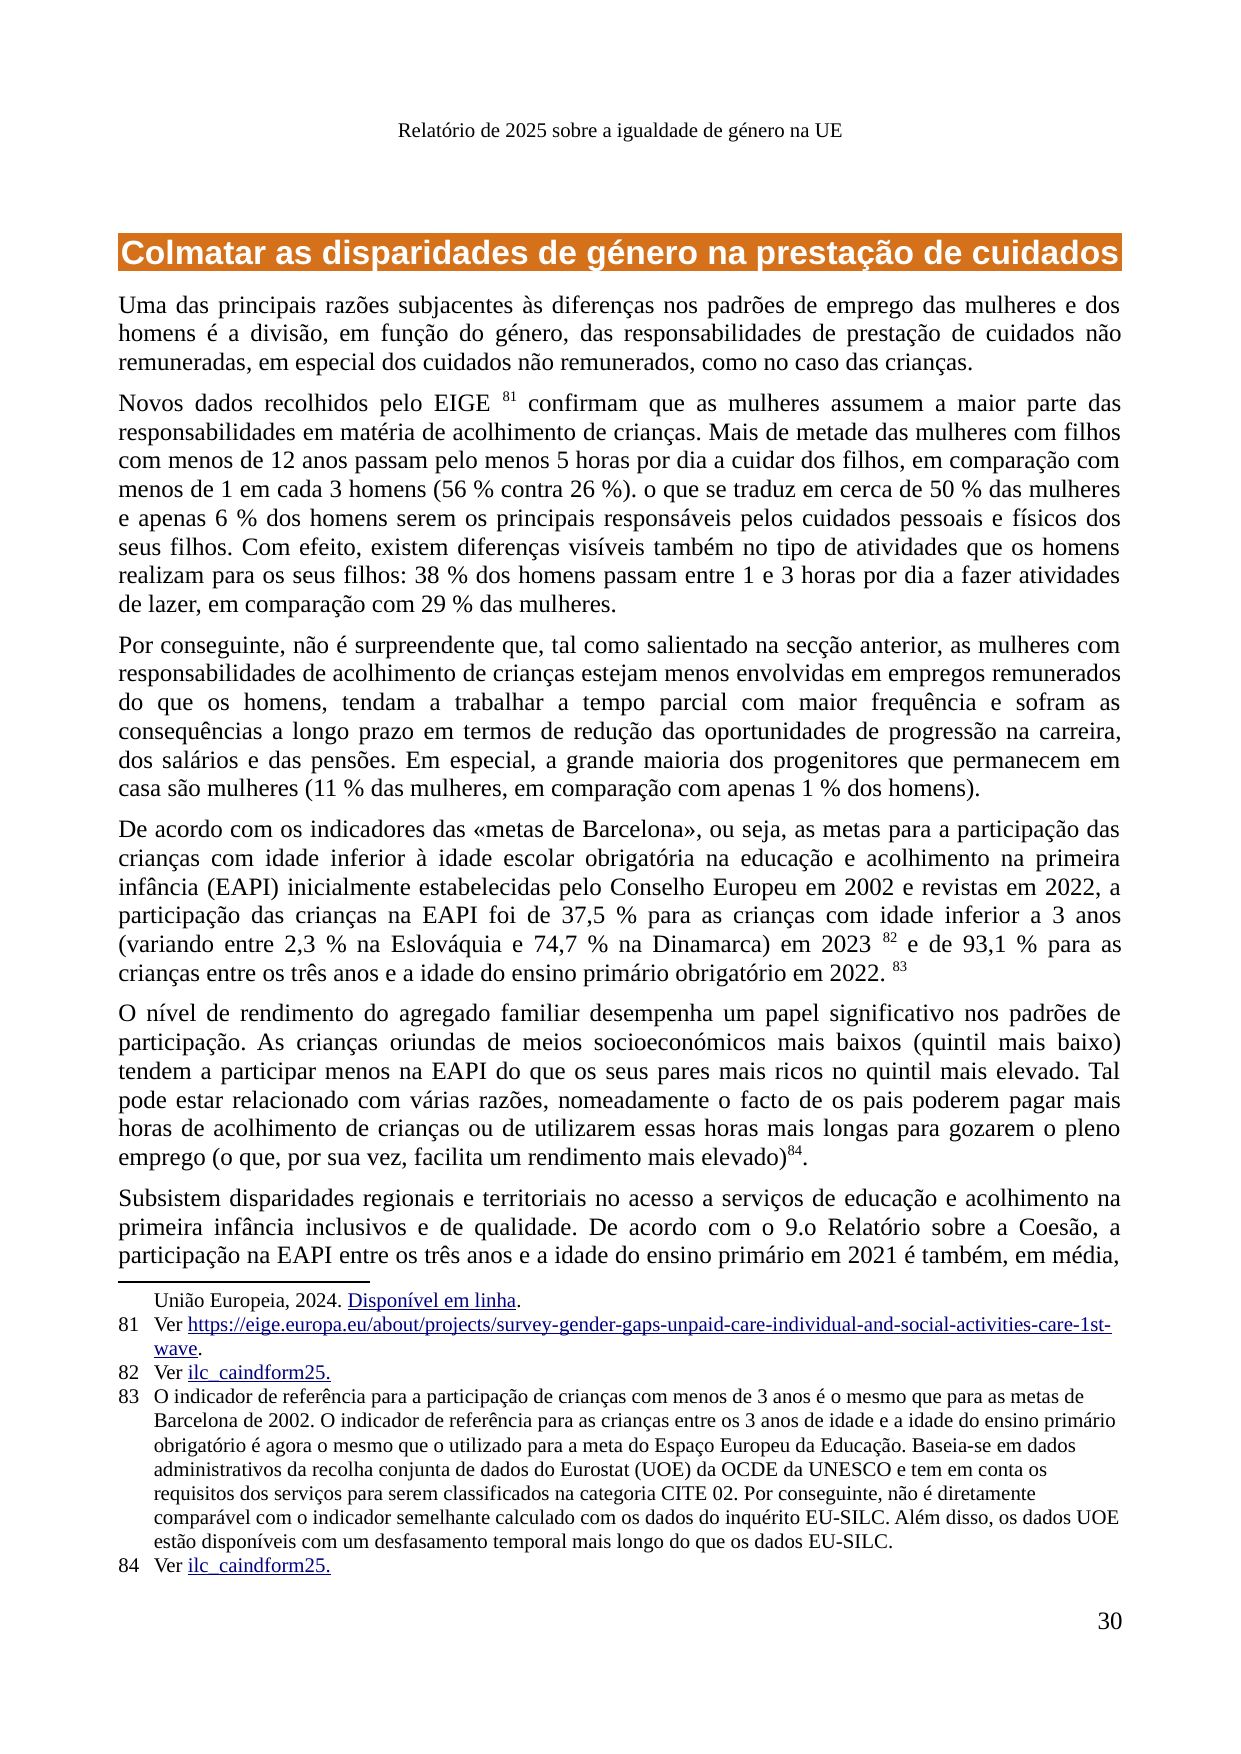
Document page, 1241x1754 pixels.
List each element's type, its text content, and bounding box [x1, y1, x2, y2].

text Ver https://eige.europa.eu/about/projects/survey-gender-gaps-unpaid-care-individual-and-social-activities-care-1st-wave. [118, 1312, 1122, 1360]
text Por conseguinte, não é surpreendente que, tal como salientado na secção anterior, as mulheres com responsabilidades de acolhimento de crianças estejam menos envolvidas em empregos remunerados do que os homens, tendam a trabalhar a tempo parcial com maior frequência e sofram as consequências a longo prazo em termos de redução das oportunidades de progressão na carreira, dos salários e das pensões. Em especial, a grande maioria dos progenitores que permanecem em casa são mulheres (11 % das mulheres, em comparação com apenas 1 % dos homens). [118, 630, 1122, 802]
text Uma das principais razões subjacentes às diferenças nos padrões de emprego das mulheres e dos homens é a divisão, em função do género, das responsabilidades de prestação de cuidados não remuneradas, em especial dos cuidados não remunerados, como no caso das crianças. [118, 290, 1122, 376]
text Ver ilc_caindform25. [118, 1360, 1122, 1384]
subtitle Colmatar as disparidades de género na prestação de cuidados [118, 233, 1122, 271]
text Novos dados recolhidos pelo EIGE confirmam que as mulheres assumem a maior parte das responsabilidades em matéria de acolhimento de crianças. Mais de metade das mulheres com filhos com menos de 12 anos passam pelo menos 5 horas por dia a cuidar dos filhos, em comparação com menos de 1 em cada 3 homens (56 % contra 26 %). o que se traduz em cerca de 50 % das mulheres e apenas 6 % dos homens serem os principais responsáveis pelos cuidados pessoais e físicos dos seus filhos. Com efeito, existem diferenças visíveis também no tipo de atividades que os homens realizam para os seus filhos: 38 % dos homens passam entre 1 e 3 horas por dia a fazer atividades de lazer, em comparação com 29 % das mulheres. [118, 388, 1122, 618]
text União Europeia, 2024. Disponível em linha. [118, 1288, 1122, 1312]
text Ver ilc_caindform25. [118, 1553, 1122, 1577]
text De acordo com os indicadores das «metas de Barcelona», ou seja, as metas para a participação das crianças com idade inferior à idade escolar obrigatória na educação e acolhimento na primeira infância (EAPI) inicialmente estabelecidas pelo Conselho Europeu em 2002 e revistas em 2022, a participação das crianças na EAPI foi de 37,5 % para as crianças com idade inferior a 3 anos (variando entre 2,3 % na Eslováquia e 74,7 % na Dinamarca) em 2023 e de 93,1 % para as crianças entre os três anos e a idade do ensino primário obrigatório em 2022. [118, 814, 1122, 987]
text Subsistem disparidades regionais e territoriais no acesso a serviços de educação e acolhimento na primeira infância inclusivos e de qualidade. De acordo com o 9.o Relatório sobre a Coesão, a participação na EAPI entre os três anos e a idade do ensino primário em 2021 é também, em média, [118, 1183, 1122, 1269]
text O nível de rendimento do agregado familiar desempenha um papel significativo nos padrões de participação. As crianças oriundas de meios socioeconómicos mais baixos (quintil mais baixo) tendem a participar menos na EAPI do que os seus pares mais ricos no quintil mais elevado. Tal pode estar relacionado com várias razões, nomeadamente o facto de os pais poderem pagar mais horas de acolhimento de crianças ou de utilizarem essas horas mais longas para gozarem o pleno emprego (o que, por sua vez, facilita um rendimento mais elevado). [118, 998, 1122, 1171]
text O indicador de referência para a participação de crianças com menos de 3 anos é o mesmo que para as metas de Barcelona de 2002. O indicador de referência para as crianças entre os 3 anos de idade e a idade do ensino primário obrigatório é agora o mesmo que o utilizado para a meta do Espaço Europeu da Educação. Baseia-se em dados administrativos da recolha conjunta de dados do Eurostat (UOE) da OCDE da UNESCO e tem em conta os requisitos dos serviços para serem classificados na categoria CITE 02. Por conseguinte, não é diretamente comparável com o indicador semelhante calculado com os dados do inquérito EU-SILC. Além disso, os dados UOE estão disponíveis com um desfasamento temporal mais longo do que os dados EU-SILC. [118, 1384, 1122, 1553]
